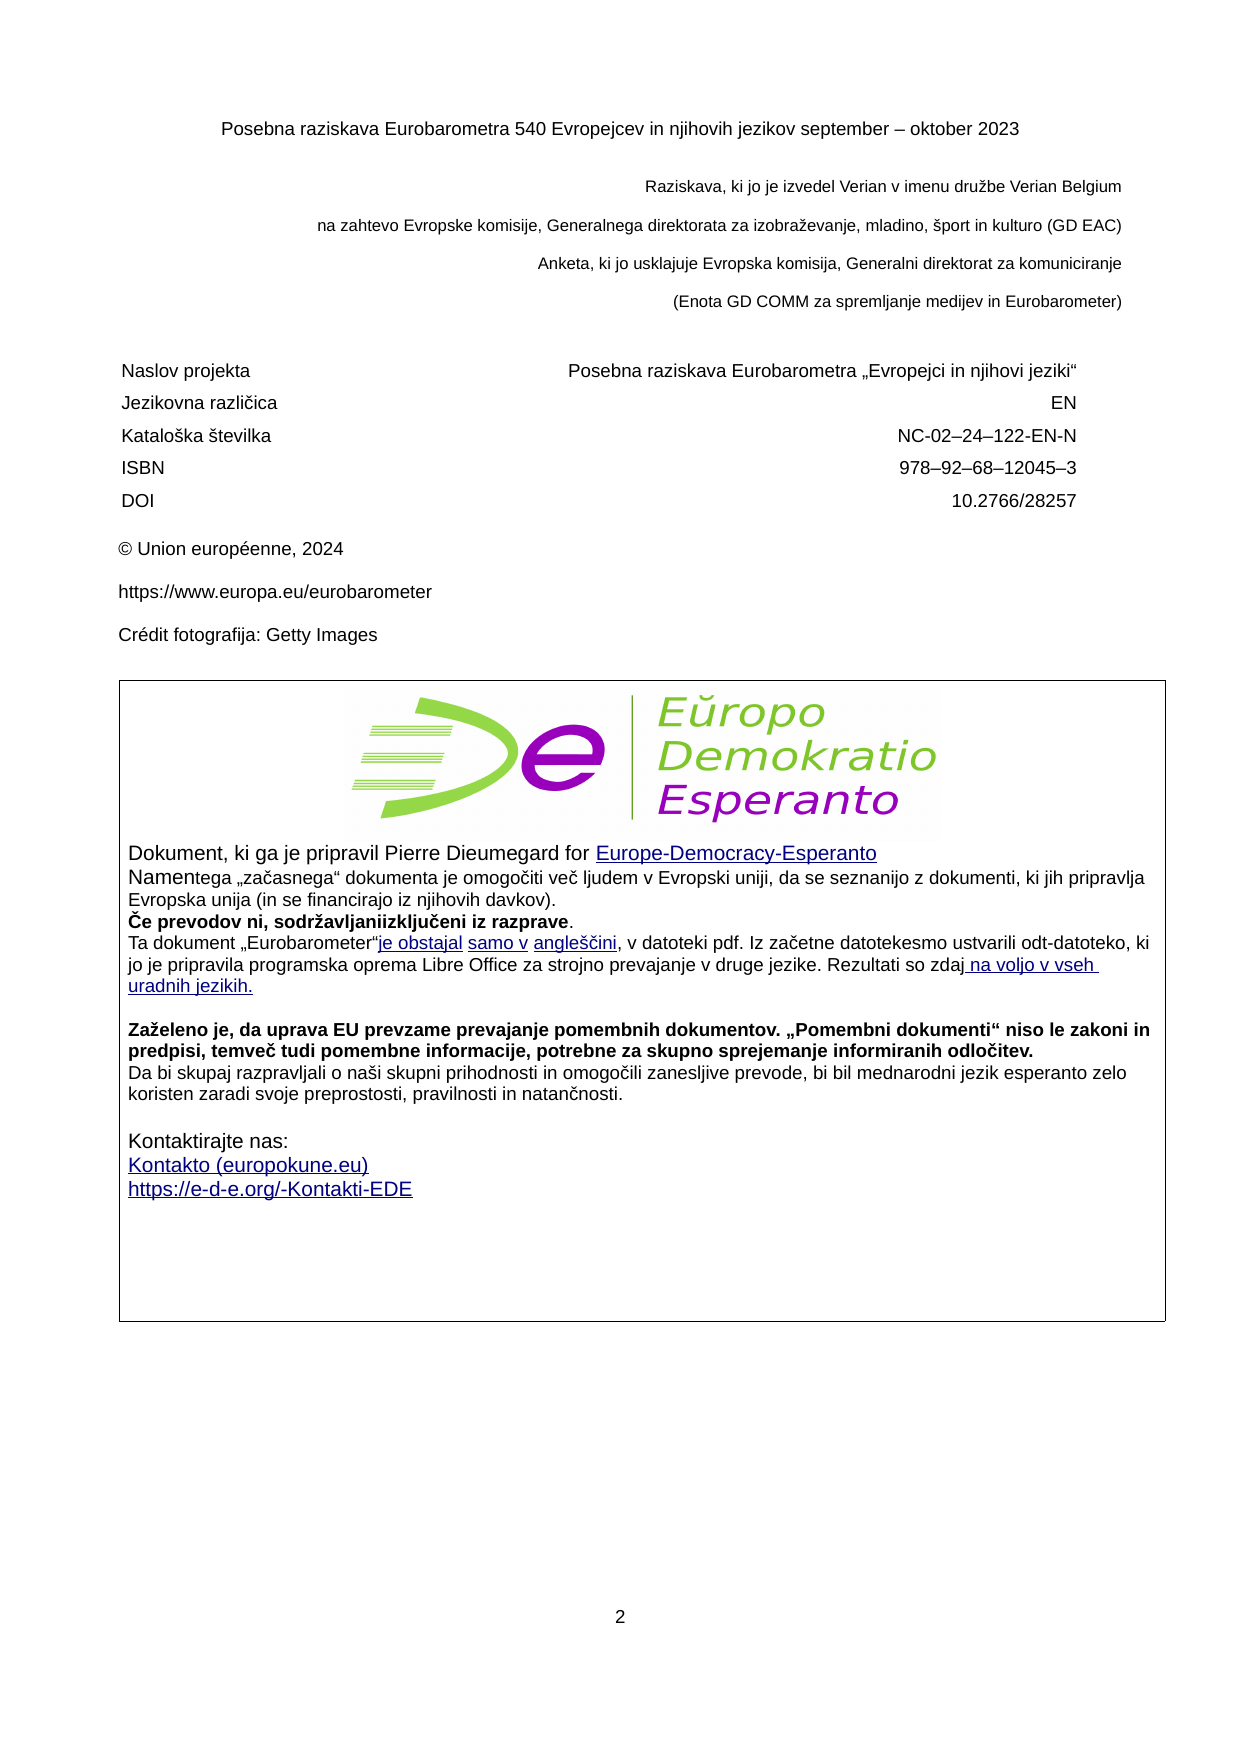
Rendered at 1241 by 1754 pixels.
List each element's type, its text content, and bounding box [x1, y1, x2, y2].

text Anketa, ki jo usklajuje Evropska komisija, Generalni direktorat za komuniciranje [118, 254, 1122, 273]
text Kontakto (europokune.eu) [128, 1152, 1156, 1176]
text © Union européenne, 2024 [118, 538, 1122, 559]
table_cell Jezikovna različica [118, 387, 327, 419]
table_cell [327, 452, 466, 484]
text Namentega „začasnega“ dokumenta je omogočiti več ljudem v Evropski uniji, da se seznanijo z dokumenti, ki jih pripravlja Evropska unija (in se financirajo iz njihovih davkov). [128, 865, 1156, 911]
text Če prevodov ni, sodržavljaniizključeni iz razprave. [128, 911, 1156, 932]
text Kontaktirajte nas: [128, 1128, 1156, 1152]
table_header [327, 354, 466, 387]
table_cell ISBN [118, 452, 327, 484]
table_cell Kataloška številka [118, 419, 327, 452]
picture [343, 688, 941, 841]
table_cell NC-02–24–122-EN-N [466, 419, 1079, 452]
table_header Naslov projekta [118, 354, 327, 387]
table_cell DOI [118, 484, 327, 516]
text Ta dokument „Eurobarometer“je obstajal samo v angleščini, v datoteki pdf. Iz začetne datotekesmo ustvarili odt-datoteko, ki jo je pripravila programska oprema Libre Office za strojno prevajanje v druge jezike. Rezultati so zdaj na voljo v vseh uradnih jezikih. [128, 932, 1156, 997]
table_cell 10.2766/28257 [466, 484, 1079, 516]
text Da bi skupaj razpravljali o naši skupni prihodnosti in omogočili zanesljive prevode, bi bil mednarodni jezik esperanto zelo koristen zaradi svoje preprostosti, pravilnosti in natančnosti. [128, 1061, 1156, 1104]
table_cell [327, 484, 466, 516]
text https://www.europa.eu/eurobarometer [118, 581, 1122, 603]
table_cell EN [466, 387, 1079, 419]
table_header Posebna raziskava Eurobarometra „Evropejci in njihovi jeziki“ [466, 354, 1079, 387]
text https://e-d-e.org/-Kontakti-EDE [128, 1176, 1156, 1200]
text Zaželeno je, da uprava EU prevzame prevajanje pomembnih dokumentov. „Pomembni dokumenti“ niso le zakoni in predpisi, temveč tudi pomembne informacije, potrebne za skupno sprejemanje informiranih odločitev. [128, 1018, 1156, 1061]
text na zahtevo Evropske komisije, Generalnega direktorata za izobraževanje, mladino, šport in kulturo (GD EAC) [118, 215, 1122, 234]
text Crédit fotografija: Getty Images [118, 624, 1122, 646]
table_cell [327, 419, 466, 452]
text (Enota GD COMM za spremljanje medijev in Eurobarometer) [118, 292, 1122, 311]
text Dokument, ki ga je pripravil Pierre Dieumegard for Europe-Democracy-Esperanto [128, 688, 1156, 865]
table_cell [327, 387, 466, 419]
table_cell 978–92–68–12045–3 [466, 452, 1079, 484]
text Raziskava, ki jo je izvedel Verian v imenu družbe Verian Belgium [118, 177, 1122, 196]
